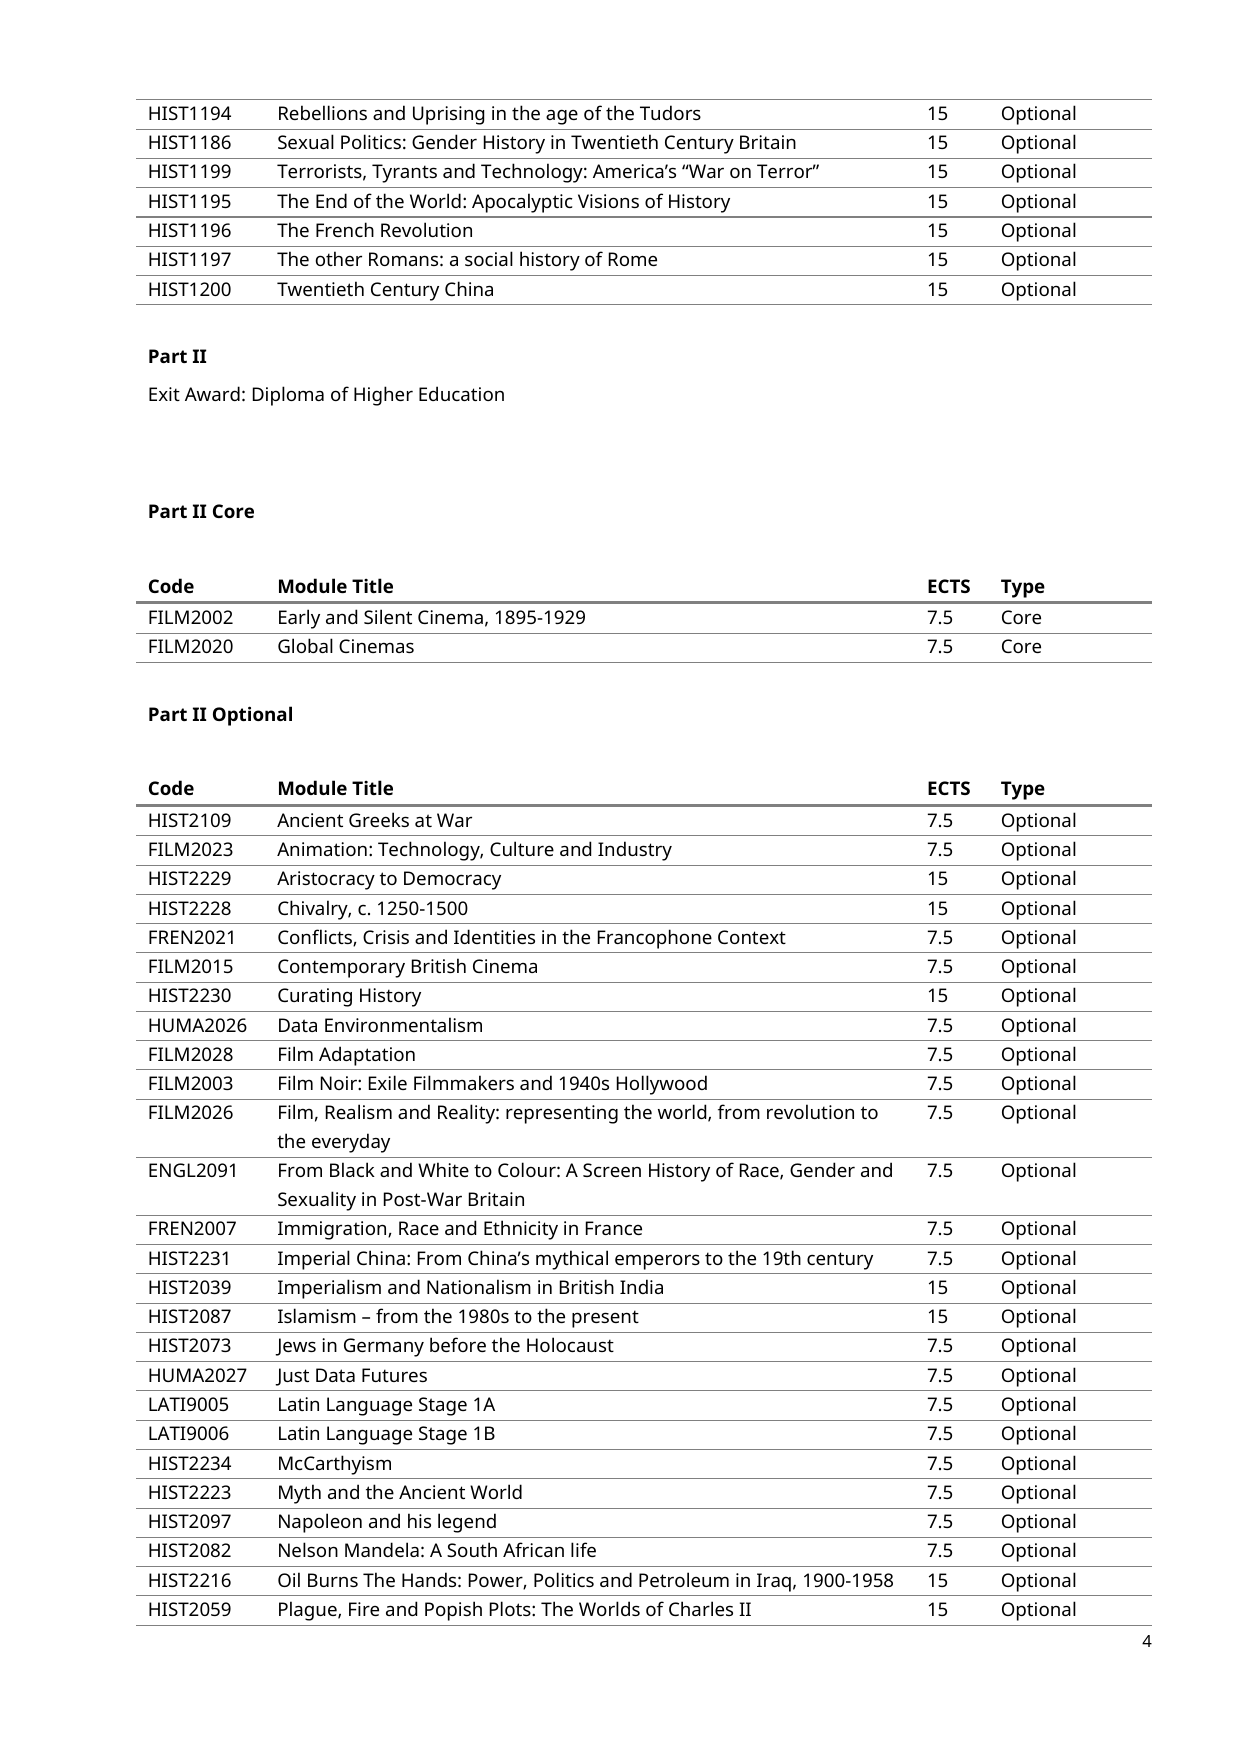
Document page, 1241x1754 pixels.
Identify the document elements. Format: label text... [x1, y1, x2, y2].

table_cell Sexual Politics: Gender History in Twentieth Century Britain [266, 130, 916, 158]
table_cell FILM2015 [136, 953, 266, 982]
table_cell Optional [989, 130, 1152, 158]
table_cell Imperialism and Nationalism in British India [266, 1274, 916, 1302]
table_cell 15 [916, 895, 989, 923]
table_cell 15 [916, 100, 989, 128]
table_cell 15 [916, 130, 989, 158]
table_cell Optional [989, 188, 1152, 216]
table_cell Conflicts, Crisis and Identities in the Francophone Context [266, 924, 916, 952]
table_cell ENGL2091 [136, 1158, 266, 1215]
table_cell HIST2229 [136, 866, 266, 894]
table_cell Code [136, 573, 266, 601]
table_cell Optional [989, 1567, 1152, 1595]
table_cell 7.5 [916, 1100, 989, 1157]
table_cell HIST1195 [136, 188, 266, 216]
table_cell 7.5 [916, 1012, 989, 1040]
table_cell FILM2020 [136, 634, 266, 662]
table_cell 15 [916, 218, 989, 246]
table_cell 15 [916, 1304, 989, 1332]
table_cell Type [989, 573, 1152, 601]
table_cell Data Environmentalism [266, 1012, 916, 1040]
table_cell HIST2228 [136, 895, 266, 923]
table_cell Optional [989, 1012, 1152, 1040]
table_cell ECTS [916, 776, 989, 804]
table_cell 15 [916, 1567, 989, 1595]
table_cell Optional [989, 1391, 1152, 1419]
table_cell HIST1197 [136, 247, 266, 275]
table_cell Optional [989, 1596, 1152, 1624]
table_cell 7.5 [916, 836, 989, 864]
table_cell Immigration, Race and Ethnicity in France [266, 1216, 916, 1244]
table_cell McCarthyism [266, 1450, 916, 1478]
table_cell 7.5 [916, 1070, 989, 1099]
table_cell Optional [989, 1450, 1152, 1478]
table_cell Early and Silent Cinema, 1895-1929 [266, 604, 916, 633]
table_cell Optional [989, 1362, 1152, 1390]
table_cell HIST2230 [136, 983, 266, 1011]
table_cell Optional [989, 983, 1152, 1011]
table_cell HUMA2027 [136, 1362, 266, 1390]
table_cell Optional [989, 1538, 1152, 1566]
table_cell 7.5 [916, 807, 989, 835]
table_cell Optional [989, 218, 1152, 246]
table_cell HIST2039 [136, 1274, 266, 1302]
table_cell Latin Language Stage 1A [266, 1391, 916, 1419]
table_cell 7.5 [916, 1158, 989, 1215]
table_cell Film Adaptation [266, 1041, 916, 1069]
table_cell Animation: Technology, Culture and Industry [266, 836, 916, 864]
table_cell FILM2023 [136, 836, 266, 864]
table_cell Optional [989, 1245, 1152, 1273]
table_cell HIST2073 [136, 1333, 266, 1361]
table_cell 7.5 [916, 634, 989, 662]
table_cell Optional [989, 247, 1152, 275]
table_cell FILM2026 [136, 1100, 266, 1157]
table_cell 7.5 [916, 1450, 989, 1478]
table_cell HIST1186 [136, 130, 266, 158]
table_cell 7.5 [916, 1391, 989, 1419]
table_cell HIST2223 [136, 1479, 266, 1507]
table_cell HIST2231 [136, 1245, 266, 1273]
table_cell Contemporary British Cinema [266, 953, 916, 982]
table_cell HIST2109 [136, 807, 266, 835]
table_cell 15 [916, 159, 989, 187]
table_cell HIST2059 [136, 1596, 266, 1624]
table_cell HIST2082 [136, 1538, 266, 1566]
table_cell Ancient Greeks at War [266, 807, 916, 835]
table_cell Part II Core [136, 460, 1152, 573]
table_cell Islamism – from the 1980s to the present [266, 1304, 916, 1332]
table_cell HIST1196 [136, 218, 266, 246]
table_cell 7.5 [916, 1041, 989, 1069]
table_cell FILM2002 [136, 604, 266, 633]
table_cell Optional [989, 1509, 1152, 1537]
table_cell 7.5 [916, 1479, 989, 1507]
table_cell HIST2097 [136, 1509, 266, 1537]
table_cell Twentieth Century China [266, 276, 916, 304]
table_cell Core [989, 634, 1152, 662]
table_cell Film Noir: Exile Filmmakers and 1940s Hollywood [266, 1070, 916, 1099]
table_cell The French Revolution [266, 218, 916, 246]
table_cell 7.5 [916, 924, 989, 952]
table_cell 15 [916, 1274, 989, 1302]
table_cell FILM2028 [136, 1041, 266, 1069]
table_cell 15 [916, 983, 989, 1011]
table_cell Part II Optional [136, 663, 1152, 776]
table_cell Optional [989, 924, 1152, 952]
table_cell 7.5 [916, 1216, 989, 1244]
table_cell Optional [989, 1333, 1152, 1361]
table_cell Film, Realism and Reality: representing the world, from revolution to the everyday [266, 1100, 916, 1157]
table_cell Optional [989, 836, 1152, 864]
table_cell HIST2087 [136, 1304, 266, 1332]
table_cell 15 [916, 1596, 989, 1624]
table_cell Optional [989, 807, 1152, 835]
table_cell Part II Exit Award: Diploma of Higher Education [136, 305, 1152, 460]
table_cell Module Title [266, 776, 916, 804]
table_cell Optional [989, 895, 1152, 923]
table_cell 7.5 [916, 1245, 989, 1273]
table_cell Optional [989, 276, 1152, 304]
table_cell The End of the World: Apocalyptic Visions of History [266, 188, 916, 216]
table_cell 7.5 [916, 1333, 989, 1361]
table_cell Latin Language Stage 1B [266, 1421, 916, 1449]
table_cell Myth and the Ancient World [266, 1479, 916, 1507]
table_cell ECTS [916, 573, 989, 601]
table_cell Optional [989, 866, 1152, 894]
table_cell Core [989, 604, 1152, 633]
table_cell Just Data Futures [266, 1362, 916, 1390]
table_cell Optional [989, 1421, 1152, 1449]
table_cell Jews in Germany before the Holocaust [266, 1333, 916, 1361]
table_cell Rebellions and Uprising in the age of the Tudors [266, 100, 916, 128]
table_cell Global Cinemas [266, 634, 916, 662]
table_cell 7.5 [916, 1538, 989, 1566]
table_cell FREN2021 [136, 924, 266, 952]
table_cell Chivalry, c. 1250-1500 [266, 895, 916, 923]
table_cell 7.5 [916, 953, 989, 982]
table_cell Module Title [266, 573, 916, 601]
table_cell Curating History [266, 983, 916, 1011]
table_cell LATI9005 [136, 1391, 266, 1419]
table_cell Optional [989, 1216, 1152, 1244]
table_cell From Black and White to Colour: A Screen History of Race, Gender and Sexuality in Post-War Britain [266, 1158, 916, 1215]
table_cell Type [989, 776, 1152, 804]
table_cell 15 [916, 247, 989, 275]
table_cell HIST1194 [136, 100, 266, 128]
table_cell Optional [989, 1041, 1152, 1069]
table_cell Optional [989, 1274, 1152, 1302]
table_cell HIST1200 [136, 276, 266, 304]
table_cell Aristocracy to Democracy [266, 866, 916, 894]
table_cell Optional [989, 953, 1152, 982]
table_cell Optional [989, 1304, 1152, 1332]
table_cell Optional [989, 1070, 1152, 1099]
table_cell Plague, Fire and Popish Plots: The Worlds of Charles II [266, 1596, 916, 1624]
table_cell Imperial China: From China’s mythical emperors to the 19th century [266, 1245, 916, 1273]
table_cell HIST2216 [136, 1567, 266, 1595]
table_cell Terrorists, Tyrants and Technology: America’s “War on Terror” [266, 159, 916, 187]
table_cell 15 [916, 188, 989, 216]
table_cell 7.5 [916, 1509, 989, 1537]
table_cell Code [136, 776, 266, 804]
table_cell The other Romans: a social history of Rome [266, 247, 916, 275]
table_cell HIST2234 [136, 1450, 266, 1478]
table_cell Optional [989, 100, 1152, 128]
table_cell Optional [989, 1158, 1152, 1215]
table_cell Optional [989, 159, 1152, 187]
table_cell Nelson Mandela: A South African life [266, 1538, 916, 1566]
table_cell Optional [989, 1479, 1152, 1507]
table_cell LATI9006 [136, 1421, 266, 1449]
table_cell 15 [916, 866, 989, 894]
table_cell Optional [989, 1100, 1152, 1157]
table_cell 7.5 [916, 1421, 989, 1449]
table_cell Napoleon and his legend [266, 1509, 916, 1537]
table_cell HIST1199 [136, 159, 266, 187]
table_cell FILM2003 [136, 1070, 266, 1099]
table_cell 7.5 [916, 604, 989, 633]
table_cell FREN2007 [136, 1216, 266, 1244]
table_cell 7.5 [916, 1362, 989, 1390]
table_cell Oil Burns The Hands: Power, Politics and Petroleum in Iraq, 1900-1958 [266, 1567, 916, 1595]
table_cell HUMA2026 [136, 1012, 266, 1040]
table_cell 15 [916, 276, 989, 304]
